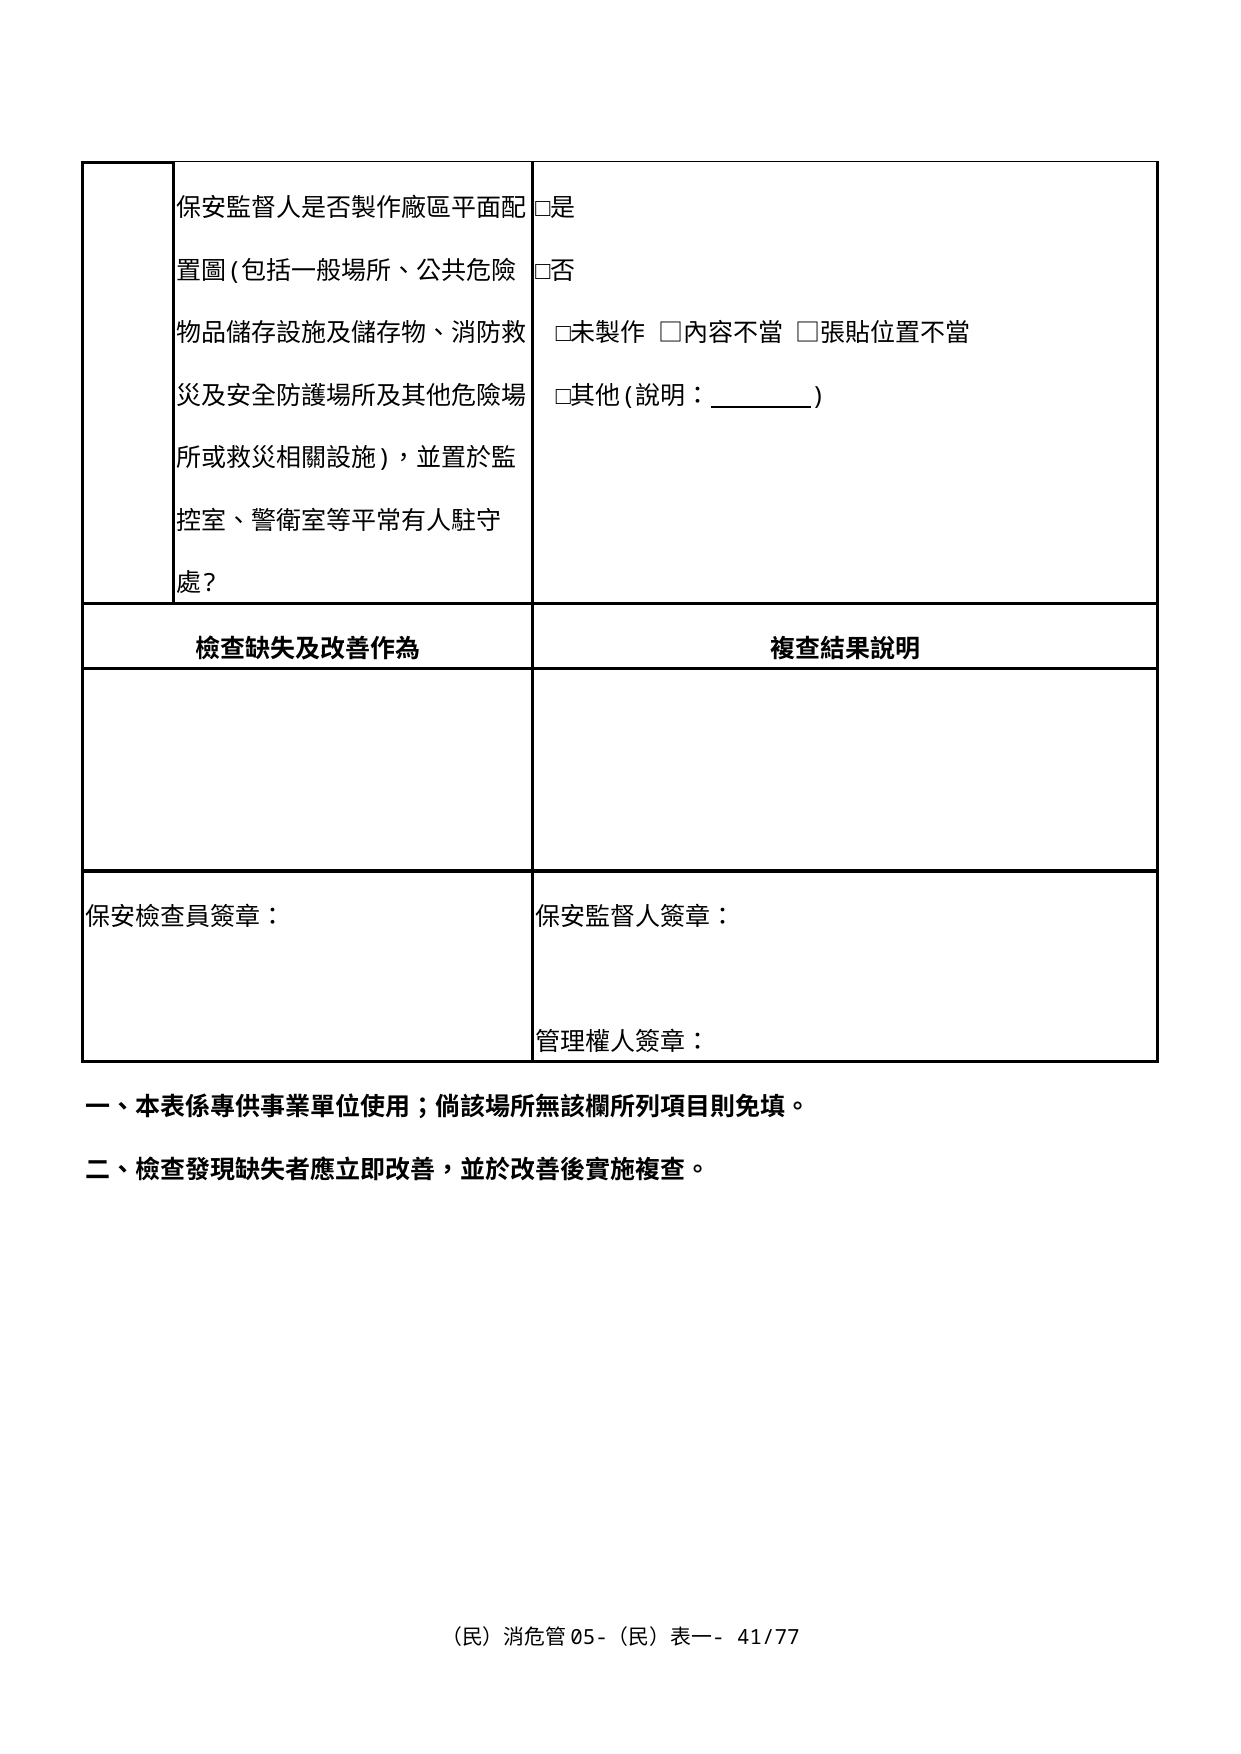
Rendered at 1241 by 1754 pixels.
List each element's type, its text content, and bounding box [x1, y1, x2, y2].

table_cell 保安監督人是否製作廠區平面配置圖(包括一般場所、公共危險物品儲存設施及儲存物、消防救災及安全防護場所及其他危險場所或救災相關設施)，並置於監控室、警衛室等平常有人駐守處? [175, 162, 531, 602]
table_cell [84, 670, 531, 869]
table_cell 保安監督人簽章： 管理權人簽章： [534, 873, 1156, 1060]
table_cell 保安檢查員簽章： [84, 873, 531, 1060]
table_cell 檢查缺失及改善作為 [84, 605, 531, 667]
table_cell 一、本表係專供事業單位使用；倘該場所無該欄所列項目則免填。 二、檢查發現缺失者應立即改善，並於改善後實施複查。 [83, 1063, 1158, 1188]
table_cell 複查結果說明 [534, 605, 1156, 667]
table_cell □是 □否 □未製作 □內容不當 □張貼位置不當 □其他(說明： ) [534, 162, 1156, 602]
table_cell [84, 164, 172, 602]
table_cell [534, 670, 1156, 869]
